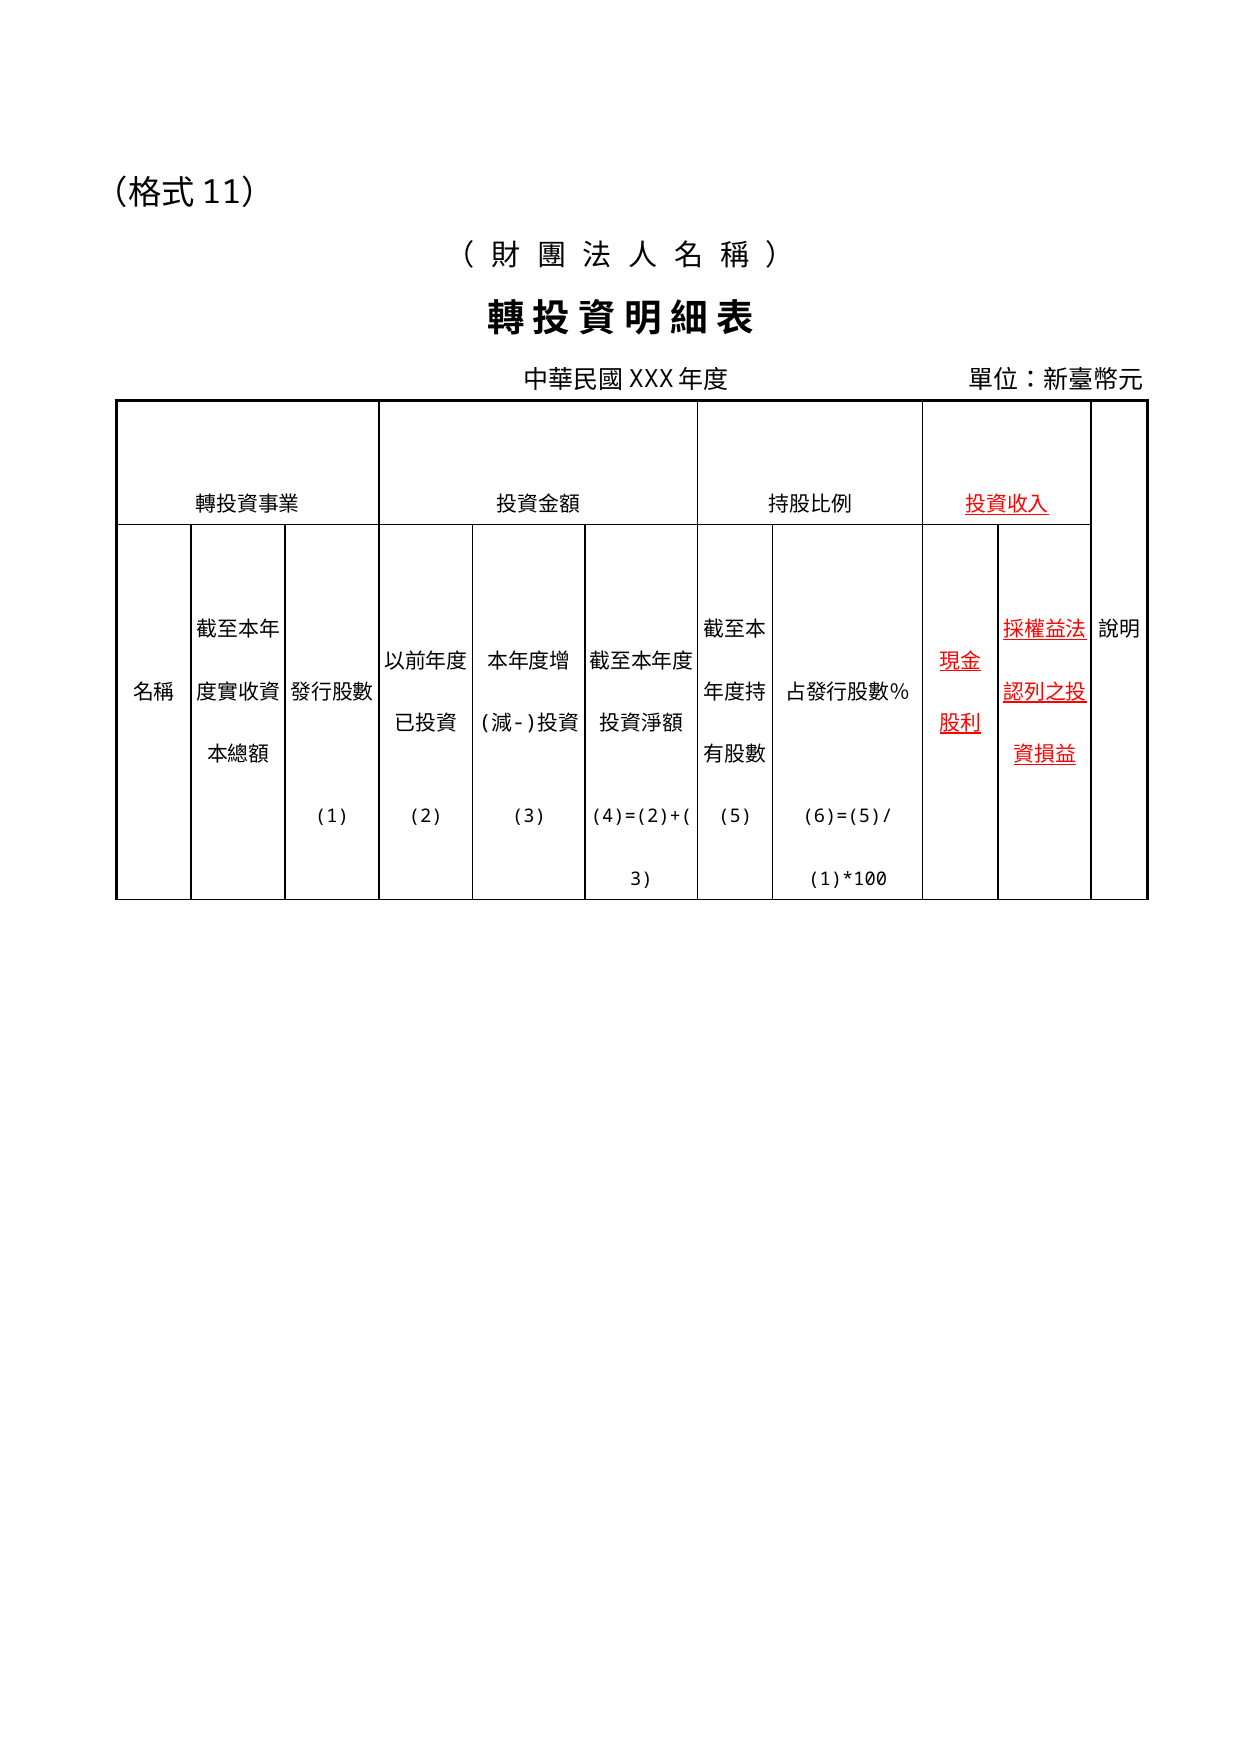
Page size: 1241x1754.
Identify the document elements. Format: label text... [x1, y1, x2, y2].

table_cell [118, 774, 190, 898]
table_cell (1) [286, 774, 378, 898]
table_cell [1092, 774, 1146, 898]
table_cell [999, 774, 1090, 898]
table_cell [192, 774, 284, 898]
table_cell [923, 774, 997, 898]
table_cell 占發行股數％ [773, 525, 922, 773]
table_cell 本年度增(減-)投資 [473, 525, 584, 773]
text （格式11） [94, 148, 1146, 211]
table_cell 以前年度已投資 [380, 525, 472, 773]
table_cell 截至本年度實收資本總額 [192, 525, 284, 773]
table_header 轉投資事業 [118, 402, 378, 523]
table_header 持股比例 [698, 402, 922, 523]
table_cell 截至本年度持有股數 [698, 525, 772, 773]
text 轉投資明細表 [94, 273, 1146, 336]
table_header 投資金額 [380, 402, 697, 523]
text （財團法人名稱） [94, 211, 1146, 273]
table_cell 截至本年度投資淨額 [586, 525, 697, 773]
table_header 投資收入 [923, 402, 1090, 523]
text 中華民國XXX年度 單位：新臺幣元 [94, 336, 1192, 398]
table_cell 發行股數 [286, 525, 378, 773]
table_cell (6)=(5)/(1)*100 [773, 774, 922, 898]
table_cell (4)=(2)+(3) [586, 774, 697, 898]
table_cell 名稱 [118, 525, 190, 773]
table_cell 採權益法認列之投資損益 [999, 525, 1090, 773]
table_cell 現金 股利 [923, 525, 997, 773]
table_cell (2) [380, 774, 472, 898]
table_header 說明 [1092, 402, 1146, 773]
table_cell (3) [473, 774, 584, 898]
table_cell (5) [698, 774, 772, 898]
